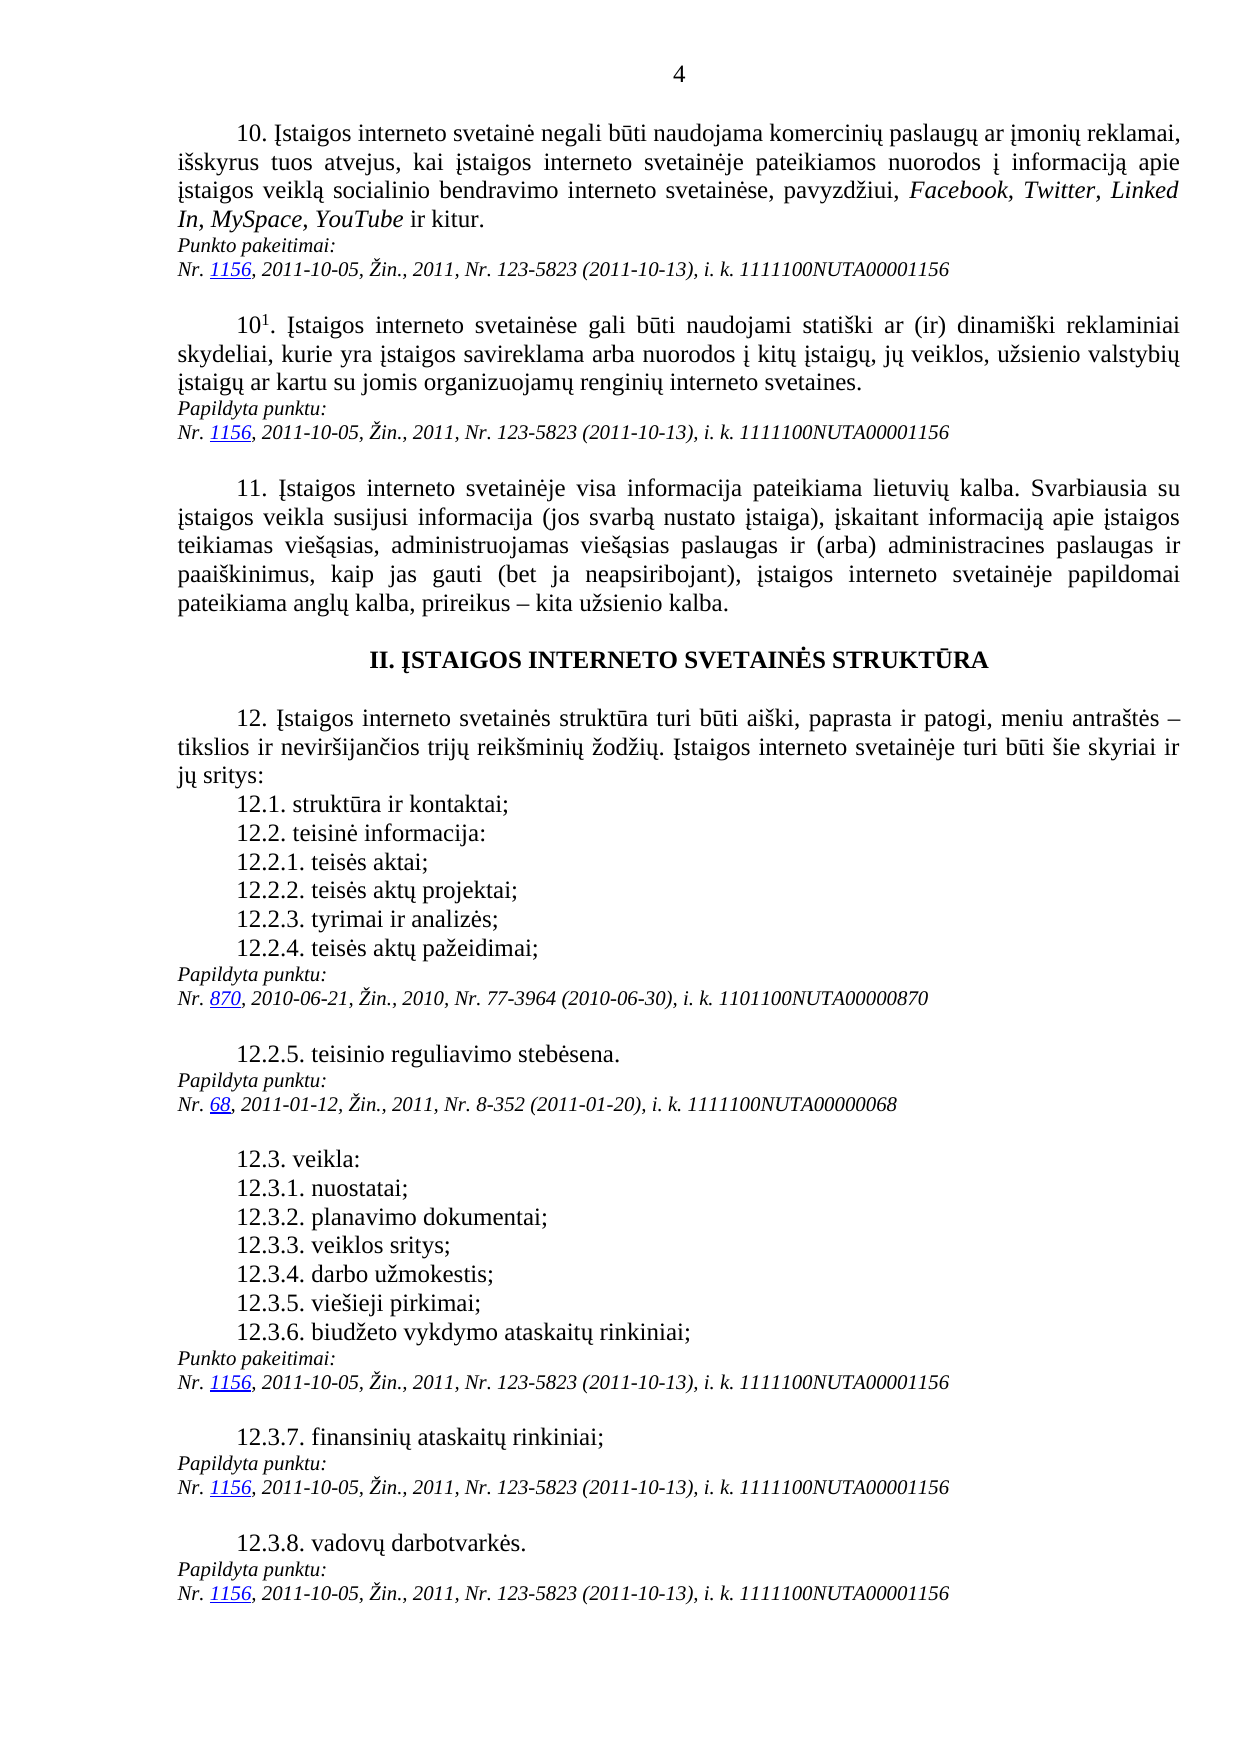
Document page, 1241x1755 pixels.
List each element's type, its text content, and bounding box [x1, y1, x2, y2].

text II. ĮSTAIGOS INTERNETO SVETAINĖS STRUKTŪRA [177, 646, 1181, 674]
text 12. Įstaigos interneto svetainės struktūra turi būti aiški, paprasta ir patogi, meniu antraštės – tikslios ir neviršijančios trijų reikšminių žodžių. Įstaigos interneto svetainėje turi būti šie skyriai ir jų sritys: [177, 703, 1181, 789]
text Nr. 1156, 2011-10-05, Žin., 2011, Nr. 123-5823 (2011-10-13), i. k. 1111100NUTA00001156 [177, 1581, 1181, 1605]
text Papildyta punktu: [177, 396, 1181, 420]
text 11. Įstaigos interneto svetainėje visa informacija pateikiama lietuvių kalba. Svarbiausia su įstaigos veikla susijusi informacija (jos svarbą nustato įstaiga), įskaitant informaciją apie įstaigos teikiamas viešąsias, administruojamas viešąsias paslaugas ir (arba) administracines paslaugas ir paaiškinimus, kaip jas gauti (bet ja neapsiribojant), įstaigos interneto svetainėje papildomai pateikiama anglų kalba, prireikus – kita užsienio kalba. [177, 473, 1181, 617]
text 12.3.3. veiklos sritys; [177, 1231, 1181, 1259]
text 12.2.3. tyrimai ir analizės; [177, 904, 1181, 933]
text 101. Įstaigos interneto svetainėse gali būti naudojami statiški ar (ir) dinamiški reklaminiai skydeliai, kurie yra įstaigos savireklama arba nuorodos į kitų įstaigų, jų veiklos, užsienio valstybių įstaigų ar kartu su jomis organizuojamų renginių interneto svetaines. [177, 310, 1181, 396]
text 12.2.4. teisės aktų pažeidimai; [177, 933, 1181, 962]
text 12.3.8. vadovų darbotvarkės. [177, 1528, 1181, 1557]
text 12.2.2. teisės aktų projektai; [177, 876, 1181, 904]
text 12.3. veikla: [177, 1144, 1181, 1173]
text 12.3.4. darbo užmokestis; [177, 1259, 1181, 1288]
text 12.3.2. planavimo dokumentai; [177, 1202, 1181, 1231]
text Papildyta punktu: [177, 1557, 1181, 1581]
text Papildyta punktu: [177, 962, 1181, 986]
text Nr. 1156, 2011-10-05, Žin., 2011, Nr. 123-5823 (2011-10-13), i. k. 1111100NUTA00001156 [177, 257, 1181, 281]
text 12.3.5. viešieji pirkimai; [177, 1288, 1181, 1317]
text 12.2.1. teisės aktai; [177, 847, 1181, 876]
text 12.2.5. teisinio reguliavimo stebėsena. [177, 1039, 1181, 1067]
text 12.3.7. finansinių ataskaitų rinkiniai; [177, 1422, 1181, 1451]
text Nr. 68, 2011-01-12, Žin., 2011, Nr. 8-352 (2011-01-20), i. k. 1111100NUTA00000068 [177, 1092, 1181, 1116]
text Nr. 870, 2010-06-21, Žin., 2010, Nr. 77-3964 (2010-06-30), i. k. 1101100NUTA00000870 [177, 986, 1181, 1010]
text Nr. 1156, 2011-10-05, Žin., 2011, Nr. 123-5823 (2011-10-13), i. k. 1111100NUTA00001156 [177, 1370, 1181, 1394]
text 12.1. struktūra ir kontaktai; [177, 789, 1181, 818]
text 12.2. teisinė informacija: [177, 818, 1181, 847]
text Punkto pakeitimai: [177, 1346, 1181, 1370]
text Nr. 1156, 2011-10-05, Žin., 2011, Nr. 123-5823 (2011-10-13), i. k. 1111100NUTA00001156 [177, 1475, 1181, 1499]
text 12.3.1. nuostatai; [177, 1173, 1181, 1202]
text Nr. 1156, 2011-10-05, Žin., 2011, Nr. 123-5823 (2011-10-13), i. k. 1111100NUTA00001156 [177, 420, 1181, 444]
text Papildyta punktu: [177, 1451, 1181, 1475]
text 10. Įstaigos interneto svetainė negali būti naudojama komercinių paslaugų ar įmonių reklamai, išskyrus tuos atvejus, kai įstaigos interneto svetainėje pateikiamos nuorodos į informaciją apie įstaigos veiklą socialinio bendravimo interneto svetainėse, pavyzdžiui, Facebook, Twitter, Linked In, MySpace, YouTube ir kitur. [177, 118, 1181, 233]
text Papildyta punktu: [177, 1067, 1181, 1092]
text 12.3.6. biudžeto vykdymo ataskaitų rinkiniai; [177, 1317, 1181, 1346]
text Punkto pakeitimai: [177, 233, 1181, 257]
